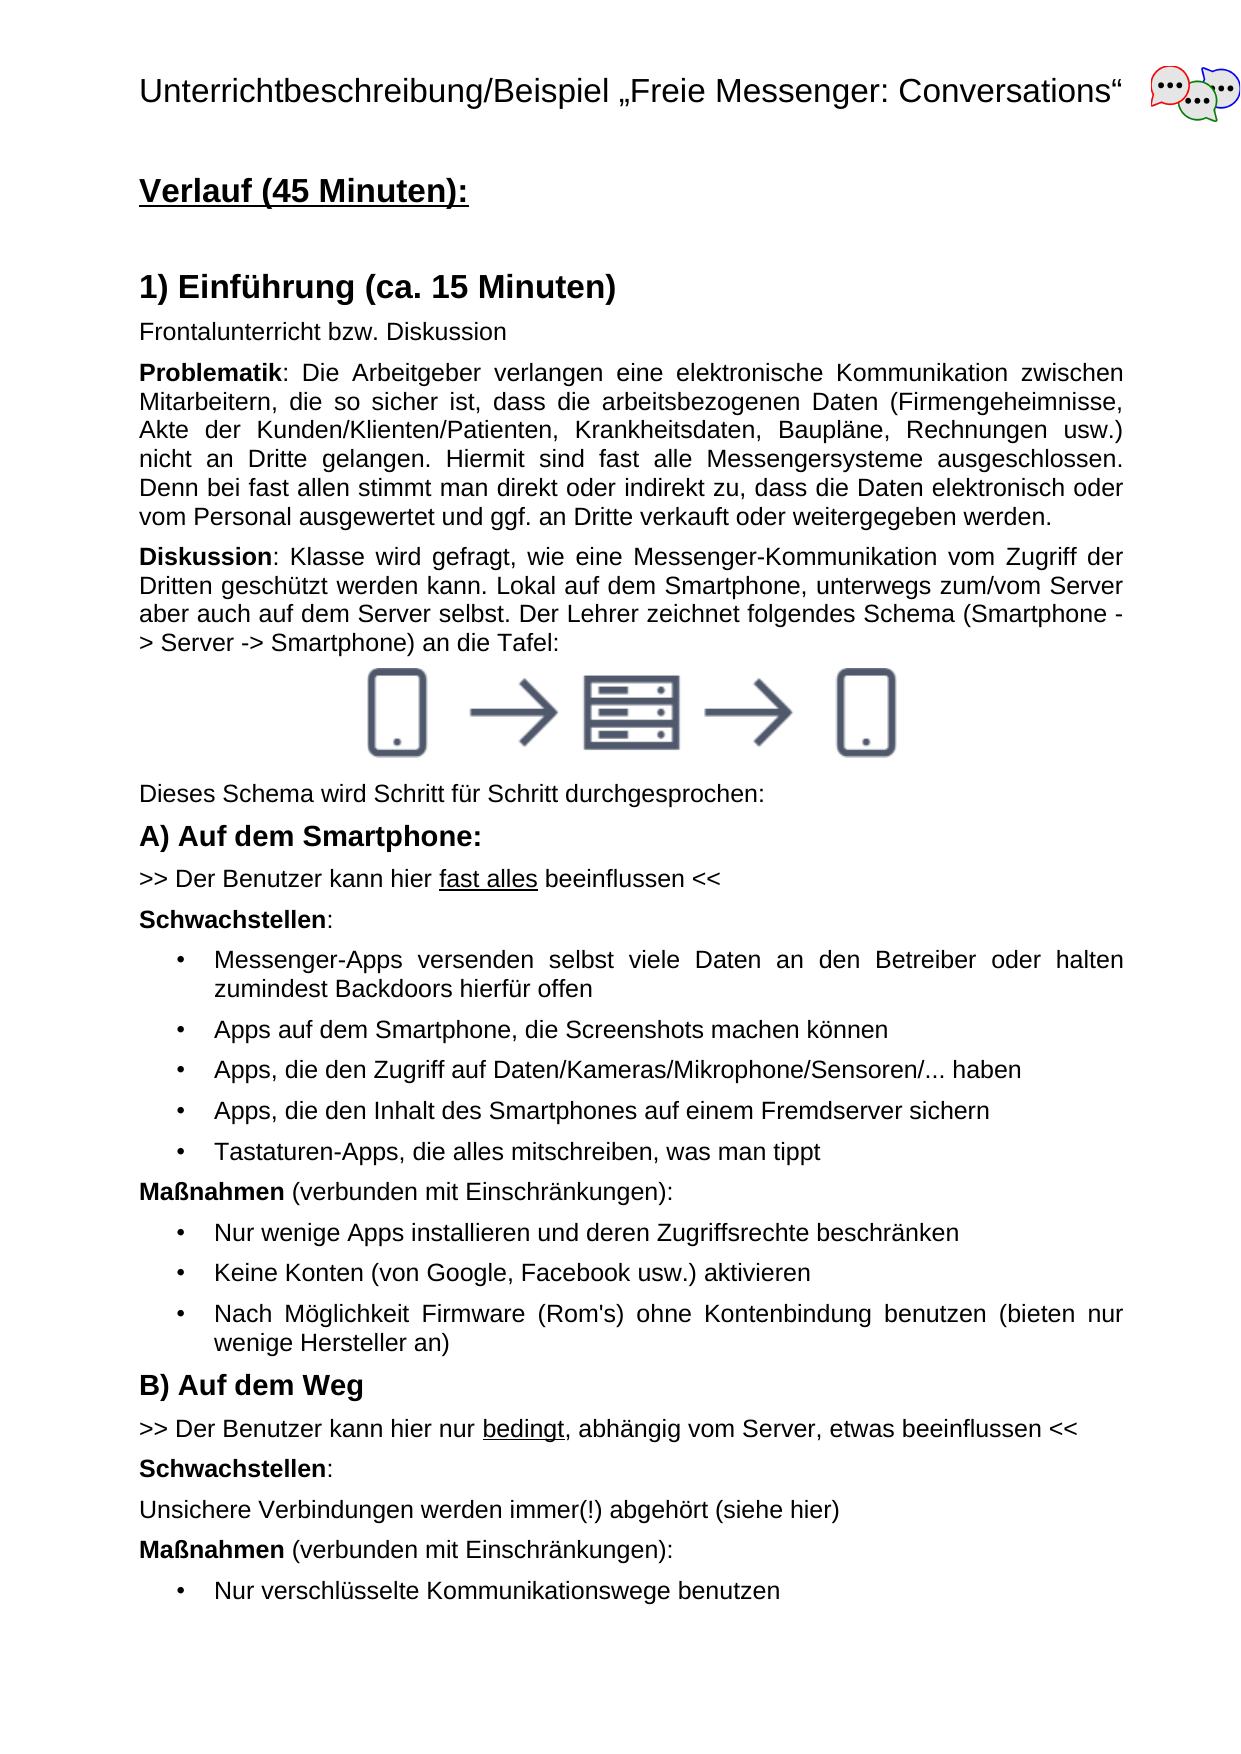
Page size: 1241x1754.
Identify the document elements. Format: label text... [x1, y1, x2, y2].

list Tastaturen-Apps, die alles mitschreiben, was man tippt [176, 1137, 1125, 1166]
list Apps, die den Zugriff auf Daten/Kameras/Mikrophone/Sensoren/... haben [176, 1055, 1125, 1084]
text Schwachstellen: [139, 905, 1125, 934]
text Maßnahmen (verbunden mit Einschränkungen): [139, 1177, 1125, 1206]
text >> Der Benutzer kann hier fast alles beeinflussen << [139, 864, 1125, 893]
list Apps auf dem Smartphone, die Screenshots machen können [176, 1015, 1125, 1044]
list Keine Konten (von Google, Facebook usw.) aktivieren [176, 1258, 1125, 1287]
list Apps, die den Inhalt des Smartphones auf einem Fremdserver sichern [176, 1096, 1125, 1125]
picture [367, 668, 897, 758]
text A) Auf dem Smartphone: [139, 819, 1125, 853]
text Problematik: Die Arbeitgeber verlangen eine elektronische Kommunikation zwischen Mitarbeitern, die so sicher ist, dass die arbeitsbezogenen Daten (Firmengeheimnisse, Akte der Kunden/Klienten/Patienten, Krankheitsdaten, Baupläne, Rechnungen usw.) nicht an Dritte gelangen. Hiermit sind fast alle Messengersysteme ausgeschlossen. Denn bei fast allen stimmt man direkt oder indirekt zu, dass die Daten elektronisch oder vom Personal ausgewertet und ggf. an Dritte verkauft oder weitergegeben werden. [139, 358, 1125, 530]
text Dieses Schema wird Schritt für Schritt durchgesprochen: [139, 778, 1125, 807]
list Nur verschlüsselte Kommunikationswege benutzen [176, 1576, 1125, 1605]
text Frontalunterricht bzw. Diskussion [139, 317, 1125, 346]
text Maßnahmen (verbunden mit Einschränkungen): [139, 1535, 1125, 1564]
text Diskussion: Klasse wird gefragt, wie eine Messenger-Kommunikation vom Zugriff der Dritten geschützt werden kann. Lokal auf dem Smartphone, unterwegs zum/vom Server aber auch auf dem Server selbst. Der Lehrer zeichnet folgendes Schema (Smartphone -> Server -> Smartphone) an die Tafel: [139, 542, 1125, 657]
list Nach Möglichkeit Firmware (Rom's) ohne Kontenbindung benutzen (bieten nur wenige Hersteller an) [176, 1299, 1125, 1357]
list Nur wenige Apps installieren und deren Zugriffsrechte beschränken [176, 1218, 1125, 1247]
text 1) Einführung (ca. 15 Minuten) [139, 267, 1125, 305]
text Unsichere Verbindungen werden immer(!) abgehört (siehe hier) [139, 1495, 1125, 1523]
text Verlauf (45 Minuten): [139, 171, 1125, 210]
text B) Auf dem Weg [139, 1368, 1125, 1402]
picture [1151, 66, 1241, 122]
text >> Der Benutzer kann hier nur bedingt, abhängig vom Server, etwas beeinflussen << [139, 1414, 1125, 1442]
list Messenger-Apps versenden selbst viele Daten an den Betreiber oder halten zumindest Backdoors hierfür offen [176, 945, 1125, 1003]
text Schwachstellen: [139, 1454, 1125, 1483]
